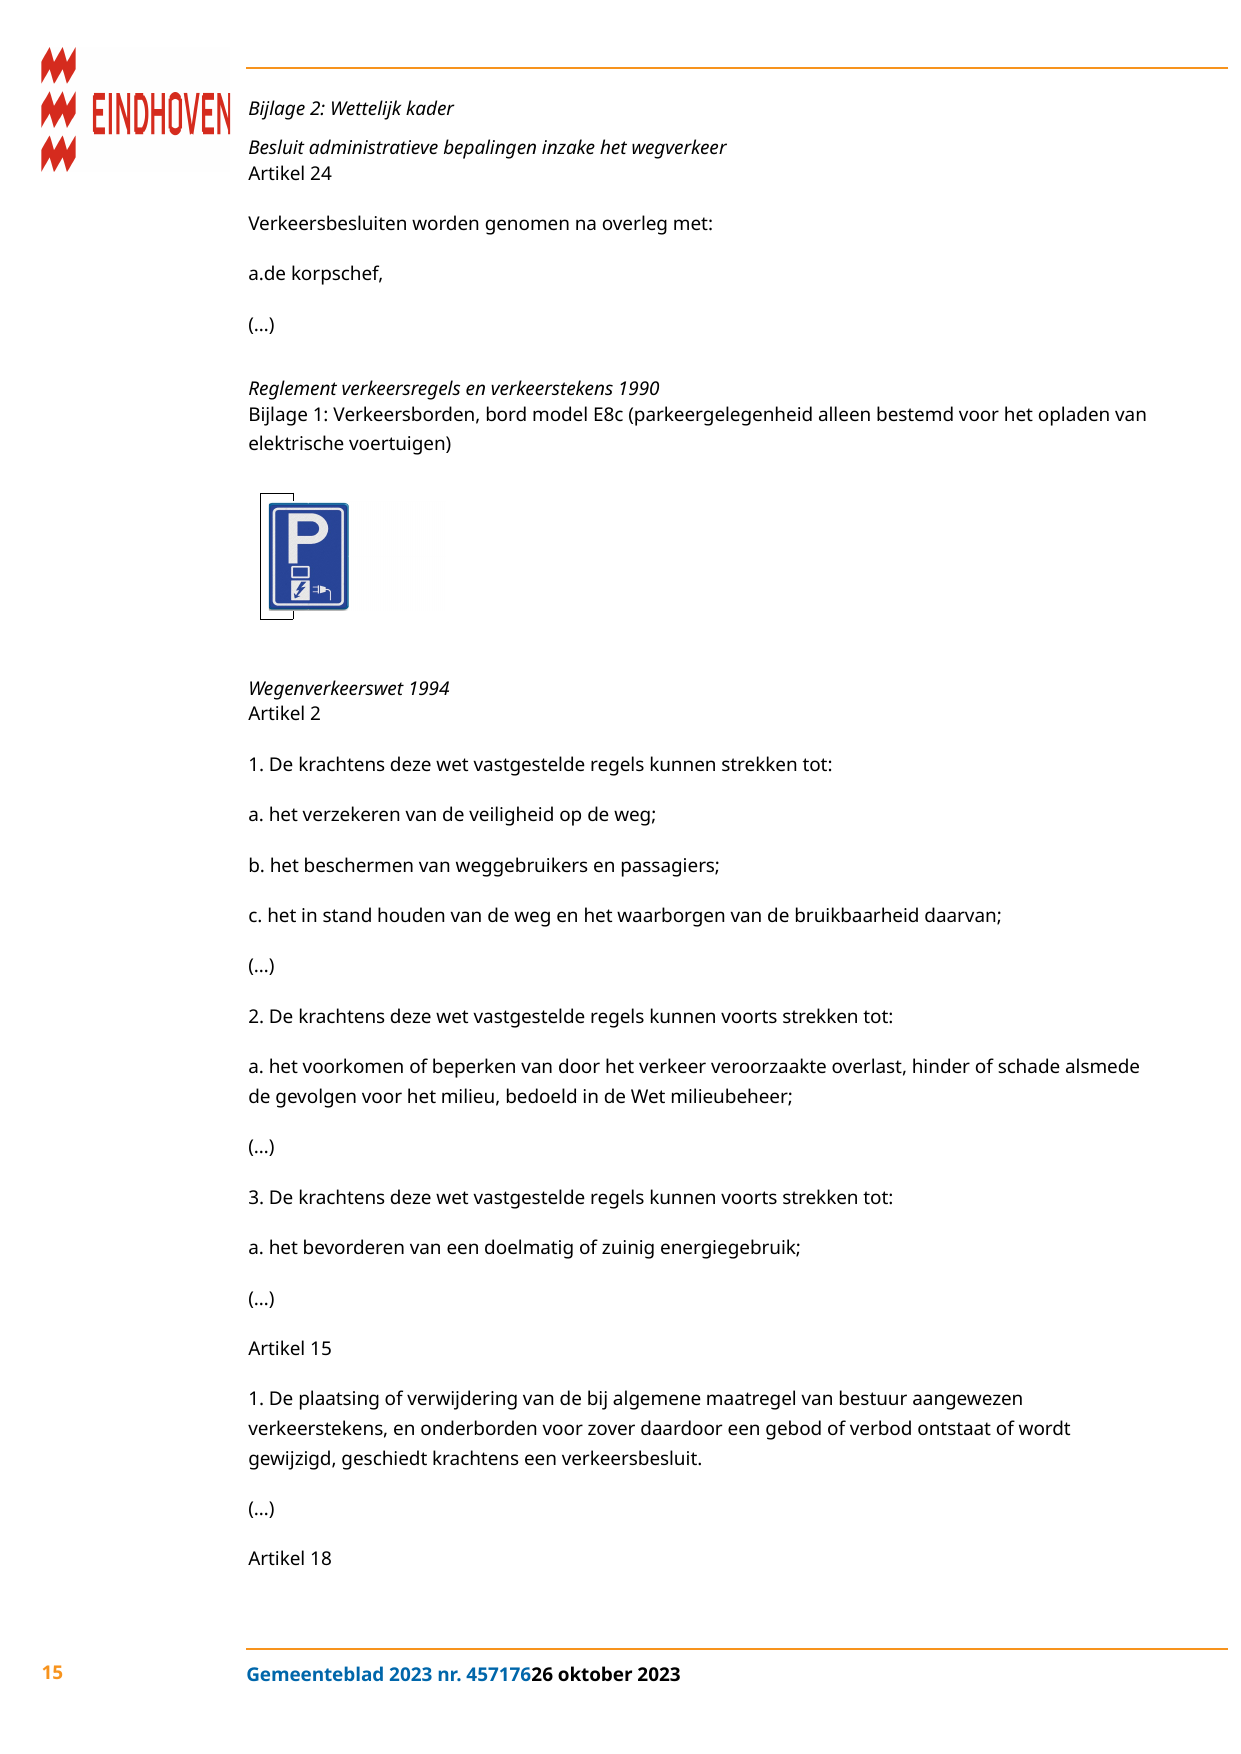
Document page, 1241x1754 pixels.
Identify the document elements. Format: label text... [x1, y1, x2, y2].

text c. het in stand houden van de weg en het waarborgen van de bruikbaarheid daarvan; [248, 902, 1152, 928]
text Verkeersbesluiten worden genomen na overleg met: [248, 210, 1152, 236]
text Bijlage 1: Verkeersborden, bord model E8c (parkeergelegenheid alleen bestemd voor het opladen van elektrische voertuigen) [248, 401, 1152, 456]
text Artikel 2 [248, 701, 1152, 726]
text b. het beschermen van weggebruikers en passagiers; [248, 852, 1152, 878]
text a. het bevorderen van een doelmatig of zuinig energiegebruik; [248, 1234, 1152, 1260]
text Artikel 24 [248, 160, 1152, 186]
text 3. De krachtens deze wet vastgestelde regels kunnen voorts strekken tot: [248, 1184, 1152, 1210]
text a. het voorkomen of beperken van door het verkeer veroorzaakte overlast, hinder of schade alsmede de gevolgen voor het milieu, bedoeld in de Wet milieubeheer; [248, 1053, 1152, 1109]
text 1. De krachtens deze wet vastgestelde regels kunnen strekken tot: [248, 751, 1152, 777]
text a. het verzekeren van de veiligheid op de weg; [248, 801, 1152, 827]
text (…) [248, 953, 1152, 978]
text 1. De plaatsing of verwijdering van de bij algemene maatregel van bestuur aangewezen verkeerstekens, en onderborden voor zover daardoor een gebod of verbod ontstaat of wordt gewijzigd, geschiedt krachtens een verkeersbesluit. [248, 1386, 1152, 1471]
text (…) [248, 311, 1152, 337]
text Besluit administratieve bepalingen inzake het wegverkeer [248, 134, 1152, 160]
picture [41, 47, 231, 172]
text a.de korpschef, [248, 261, 1152, 286]
picture [268, 501, 447, 611]
text (…) [248, 1285, 1152, 1311]
text Wegenverkeerswet 1994 [248, 675, 1152, 701]
text Artikel 15 [248, 1335, 1152, 1361]
text 2. De krachtens deze wet vastgestelde regels kunnen voorts strekken tot: [248, 1003, 1152, 1029]
text Artikel 18 [248, 1546, 1152, 1571]
text (…) [248, 1133, 1152, 1159]
text Bijlage 2: Wettelijk kader [248, 95, 1152, 121]
text (…) [248, 1495, 1152, 1521]
text Reglement verkeersregels en verkeerstekens 1990 [248, 375, 1152, 401]
